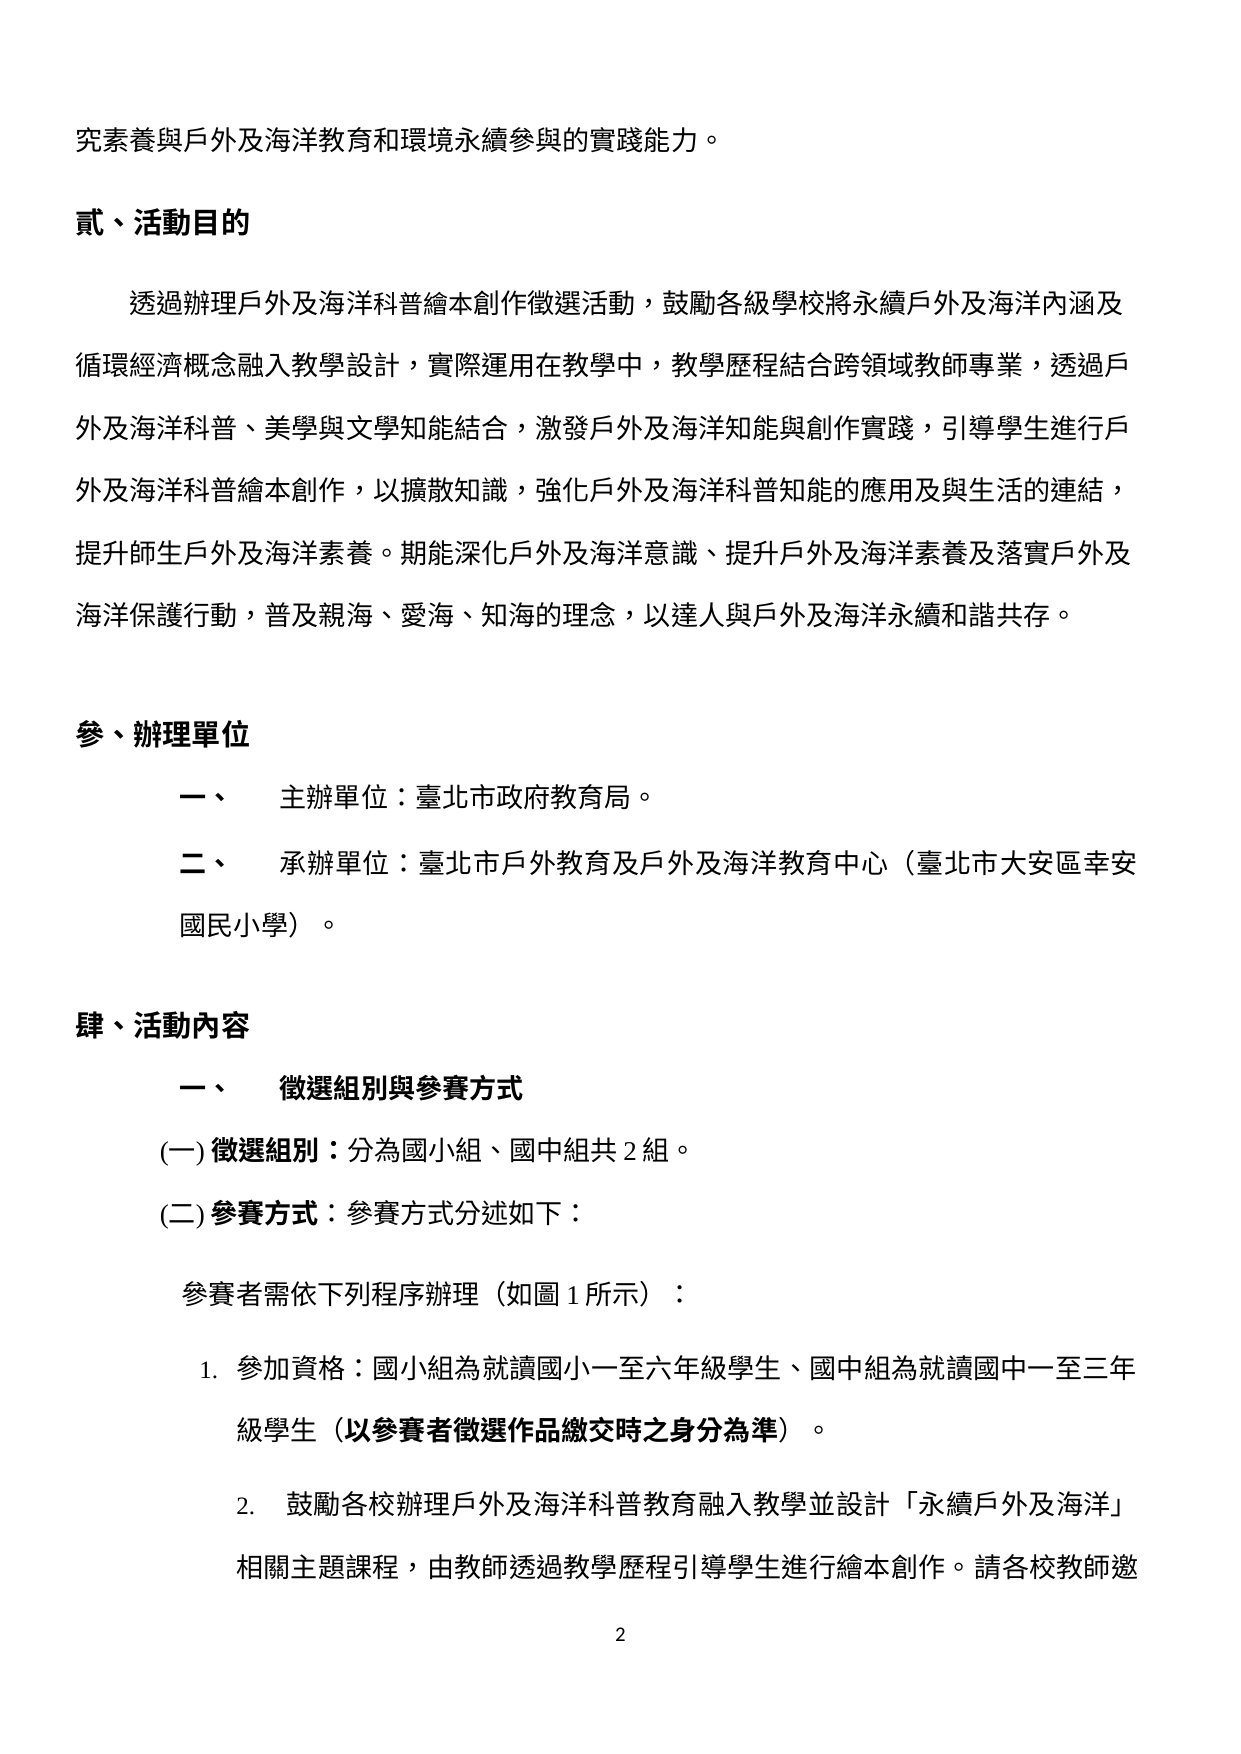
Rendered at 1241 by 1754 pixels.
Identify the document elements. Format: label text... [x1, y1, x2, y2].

text 參、辦理單位 [75, 691, 1138, 754]
list 承辦單位：臺北市戶外教育及戶外及海洋教育中心（臺北市大安區幸安國民小學）。 [179, 820, 1138, 945]
text 貳、活動目的 [75, 179, 1138, 241]
list 徵選組別與參賽方式 [179, 1045, 1138, 1107]
text 肆、活動內容 [75, 982, 1138, 1045]
text 參賽者需依下列程序辦理（如圖1所示）： [134, 1251, 1138, 1314]
list 參加資格：國小組為就讀國小一至六年級學生、國中組為就讀國中一至三年級學生（以參賽者徵選作品繳交時之身分為準）。 [199, 1325, 1138, 1450]
text 究素養與戶外及海洋教育和環境永續參與的實踐能力。 [75, 97, 1138, 160]
list 鼓勵各校辦理戶外及海洋科普教育融入教學並設計「永續戶外及海洋」相關主題課程，由教師透過教學歷程引導學生進行繪本創作。請各校教師邀集學生組成「戶外及海洋科普繪本創作小組」（每創作小組之學生至多4位、指導教師至多2位，可跨年級組成），就「永續戶外及海洋」主題進行繪本創作。 [236, 1461, 1138, 1586]
text (二) 參賽方式：參賽方式分述如下： [159, 1170, 1138, 1232]
text (一) 徵選組別：分為國小組、國中組共2組。 [159, 1107, 1138, 1170]
list 主辦單位：臺北市政府教育局。 [179, 754, 1138, 816]
text 透過辦理戶外及海洋科普繪本創作徵選活動，鼓勵各級學校將永續戶外及海洋內涵及循環經濟概念融入教學設計，實際運用在教學中，教學歷程結合跨領域教師專業，透過戶外及海洋科普、美學與文學知能結合，激發戶外及海洋知能與創作實踐，引導學生進行戶外及海洋科普繪本創作，以擴散知識，強化戶外及海洋科普知能的應用及與生活的連結，提升師生戶外及海洋素養。期能深化戶外及海洋意識、提升戶外及海洋素養及落實戶外及海洋保護行動，普及親海、愛海、知海的理念，以達人與戶外及海洋永續和諧共存。 [75, 260, 1138, 635]
